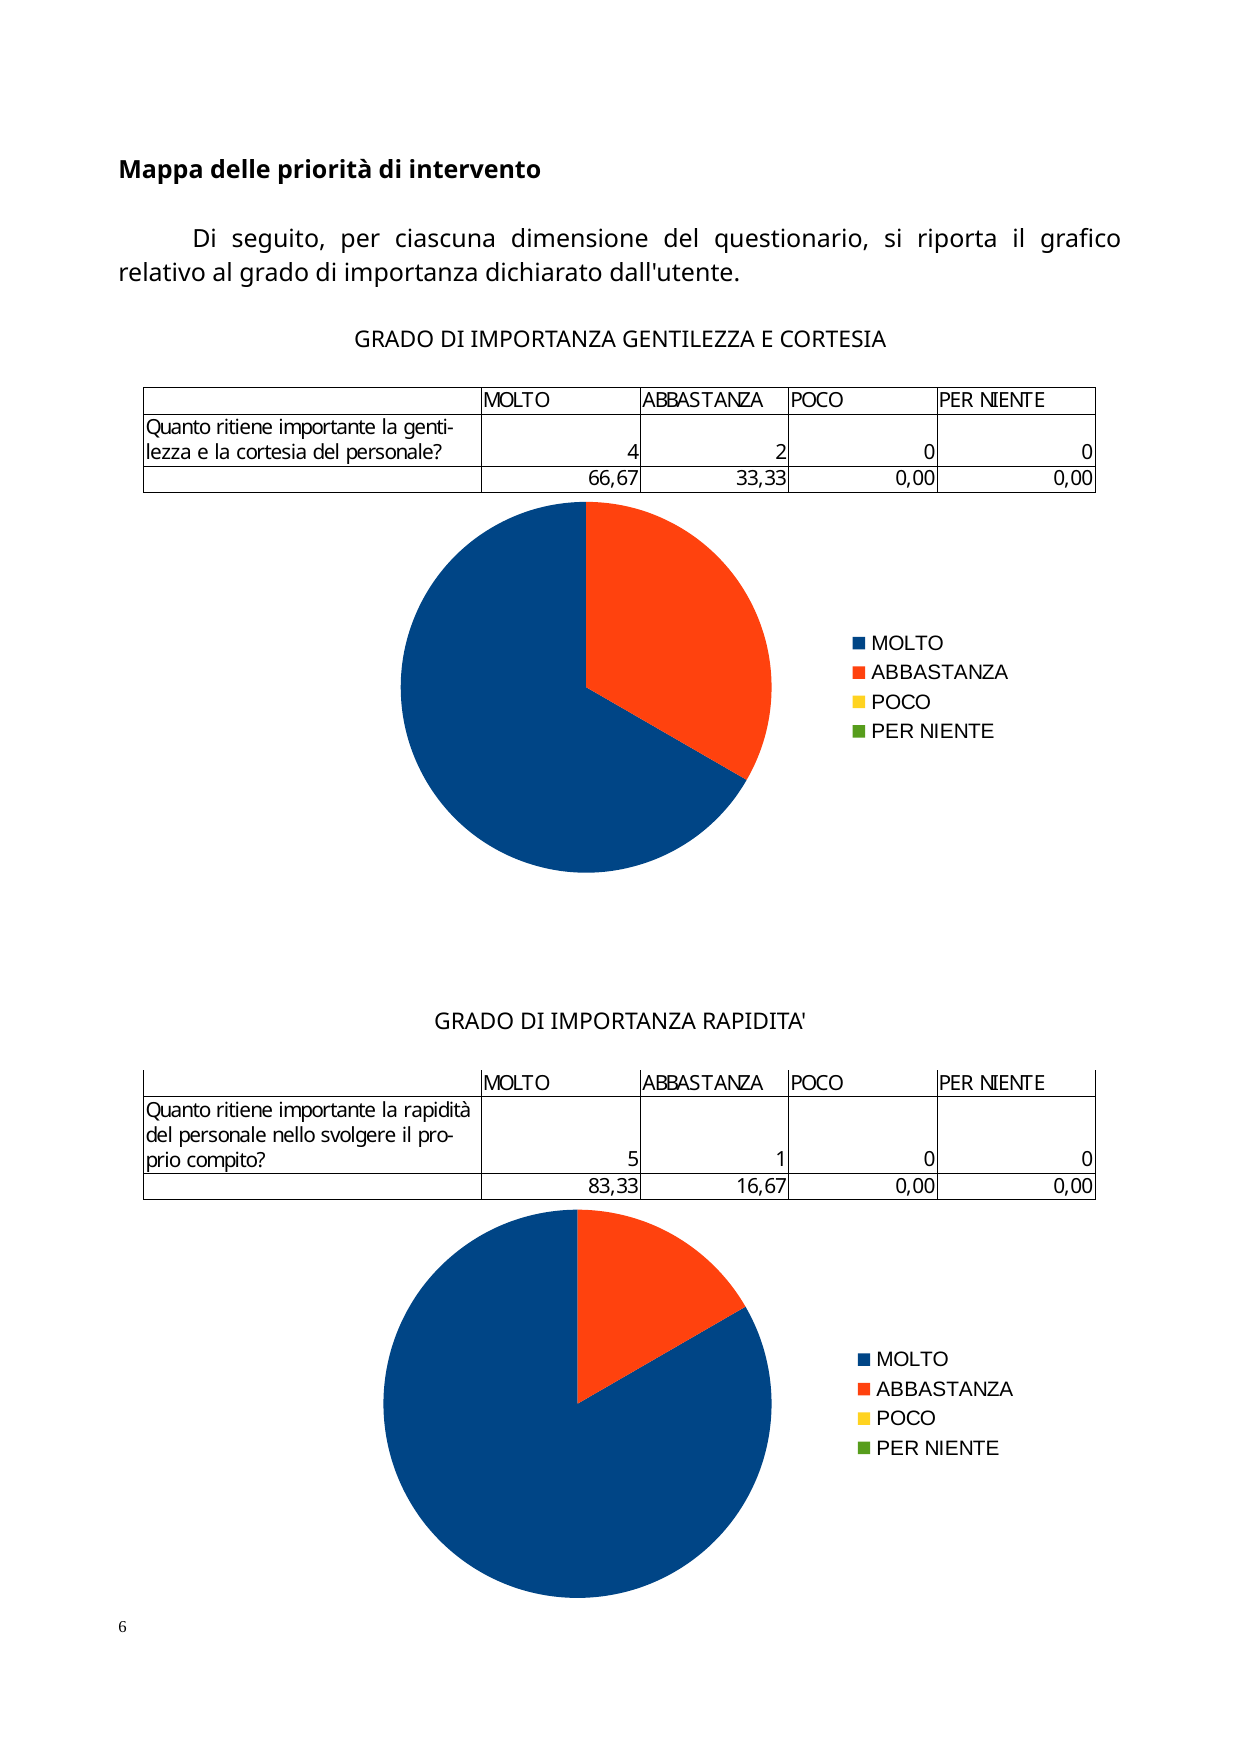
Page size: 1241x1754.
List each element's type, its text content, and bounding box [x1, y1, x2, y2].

text GRADO DI IMPORTANZA RAPIDITA' [118, 1005, 1122, 1036]
text GRADO DI IMPORTANZA GENTILEZZA E CORTESIA [118, 322, 1122, 354]
subtitle Mappa delle priorità di intervento [118, 152, 1122, 186]
text Di seguito, per ciascuna dimensione del questionario, si riporta il grafico relativo al grado di importanza dichiarato dall'utente. [118, 220, 1122, 288]
